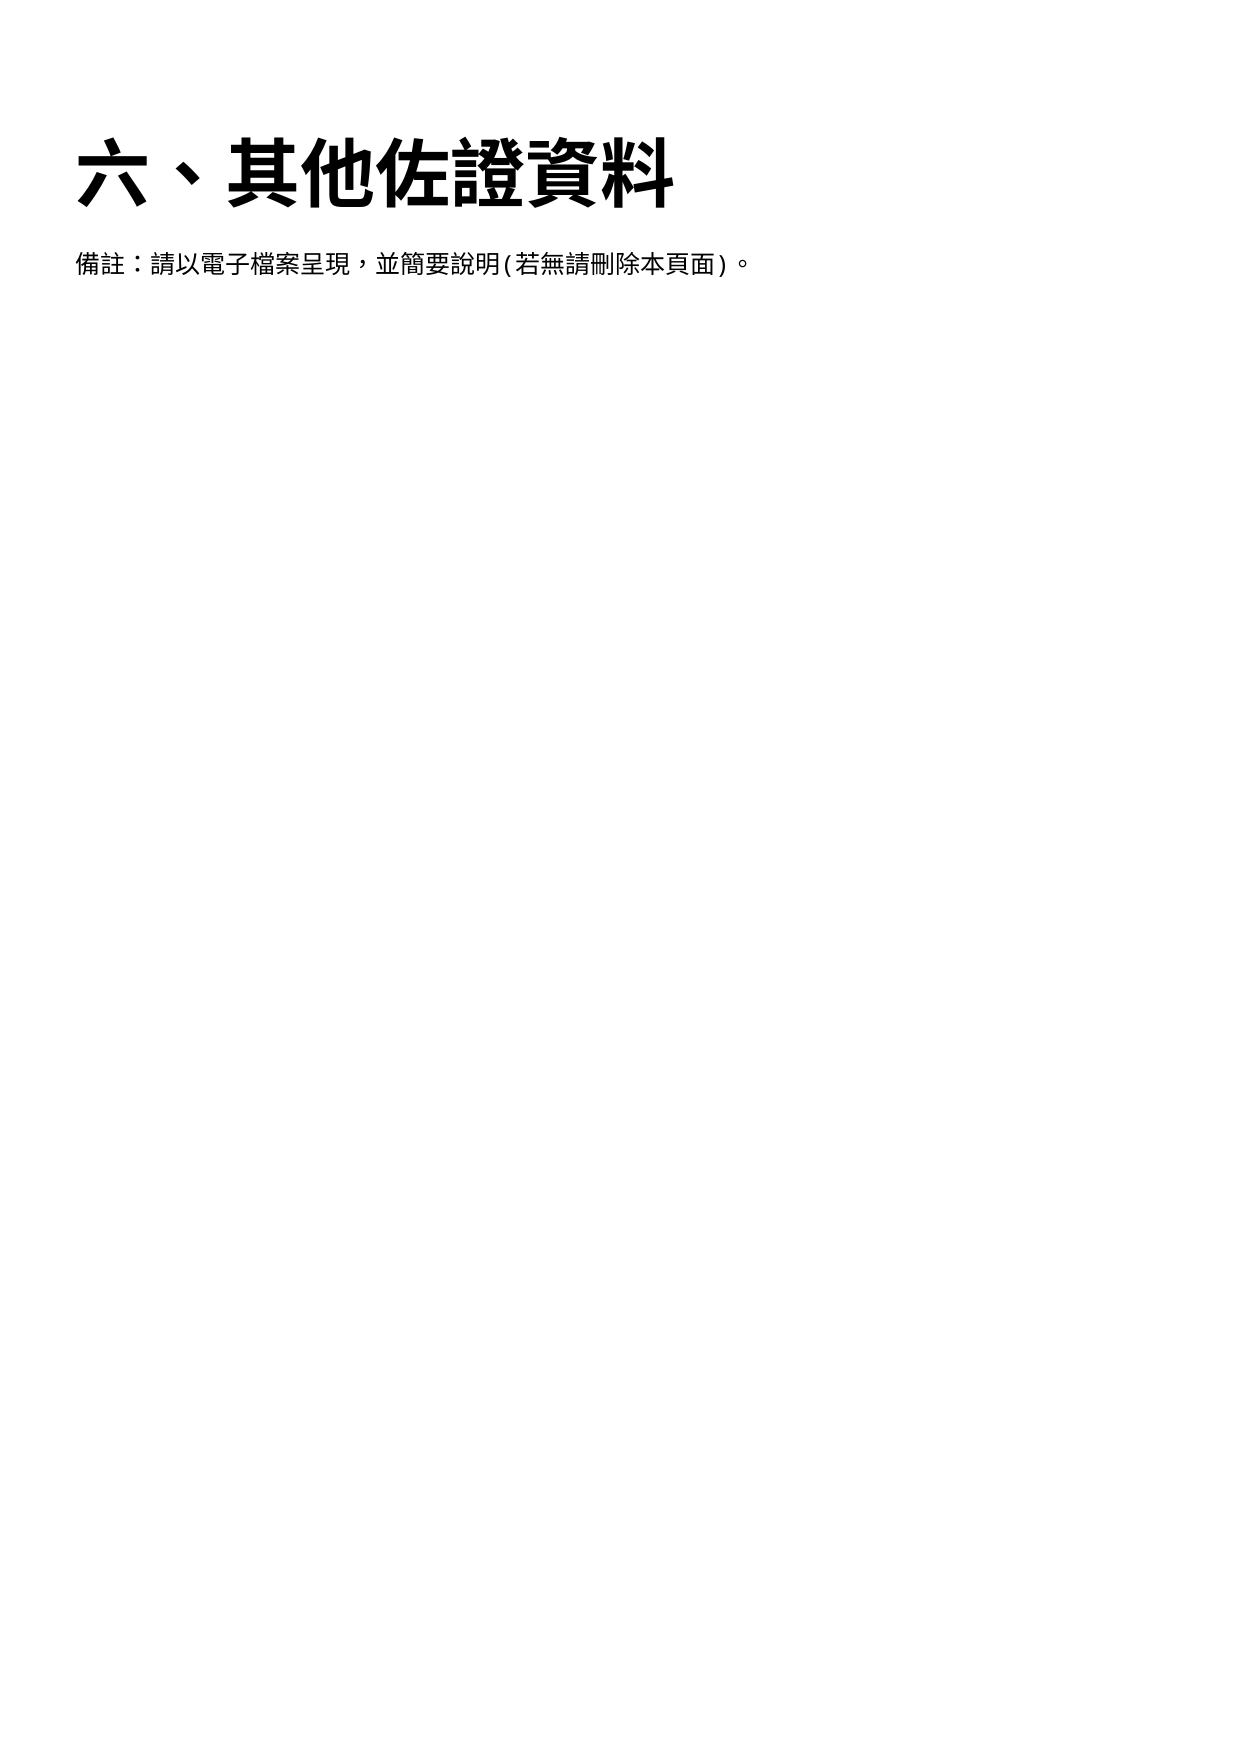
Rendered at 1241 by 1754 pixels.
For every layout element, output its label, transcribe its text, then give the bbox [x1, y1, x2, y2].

text 備註：請以電子檔案呈現，並簡要說明(若無請刪除本頁面)。 [75, 221, 1165, 283]
text 六、其他佐證資料 [75, 96, 1165, 221]
